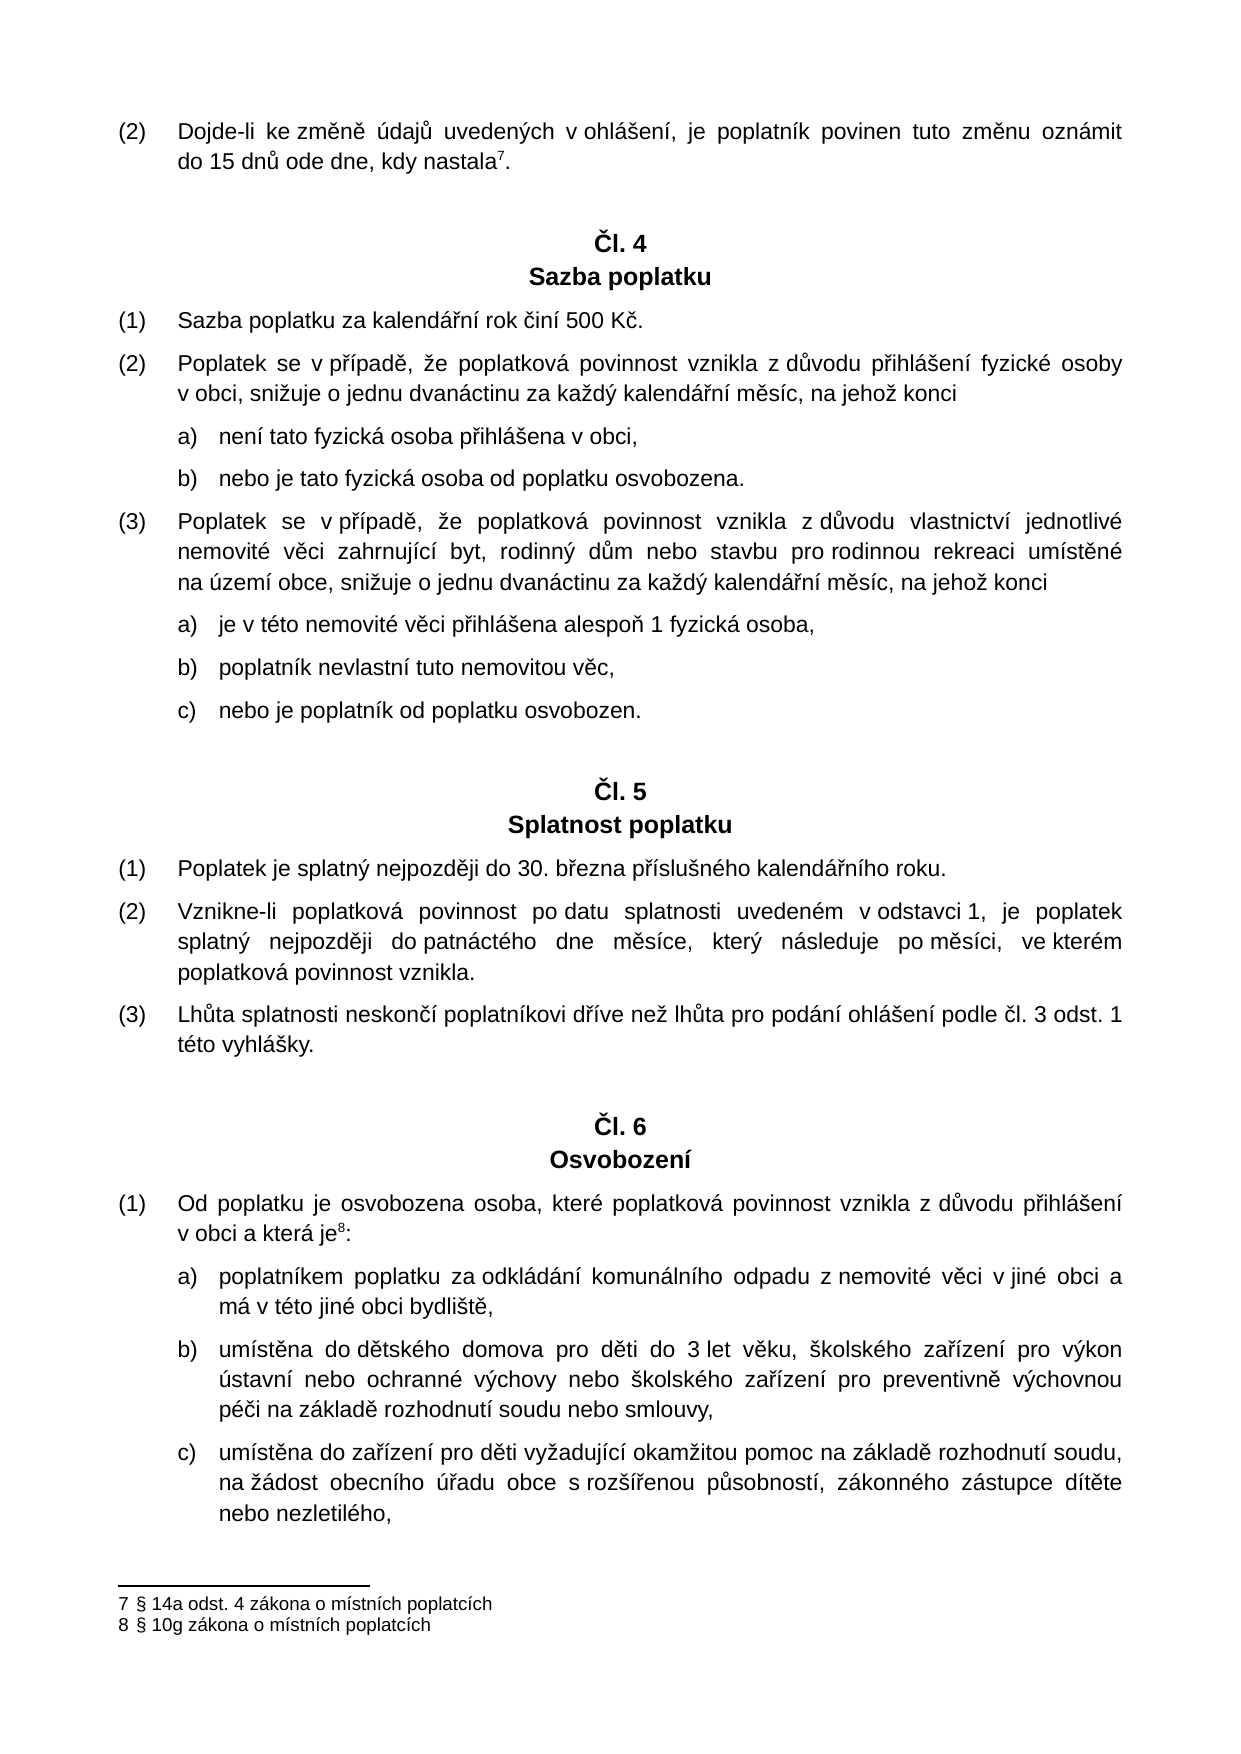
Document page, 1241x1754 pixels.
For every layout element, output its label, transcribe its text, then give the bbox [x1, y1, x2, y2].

list je v této nemovité věci přihlášena alespoň 1 fyzická osoba, [177, 611, 1122, 638]
list Poplatek se v případě, že poplatková povinnost vznikla z důvodu vlastnictví jednotlivé nemovité věci zahrnující byt, rodinný dům nebo stavbu pro rodinnou rekreaci umístěné na území obce, snižuje o jednu dvanáctinu za každý kalendářní měsíc, na jehož konci [118, 508, 1122, 595]
list poplatníkem poplatku za odkládání komunálního odpadu z nemovité věci v jiné obci a má v této jiné obci bydliště, [177, 1263, 1122, 1320]
list § 14a odst. 4 zákona o místních poplatcích [118, 1592, 1122, 1614]
list Poplatek se v případě, že poplatková povinnost vznikla z důvodu přihlášení fyzické osoby v obci, snižuje o jednu dvanáctinu za každý kalendářní měsíc, na jehož konci [118, 350, 1122, 406]
list nebo je poplatník od poplatku osvobozen. [177, 697, 1122, 723]
list Lhůta splatnosti neskončí poplatníkovi dříve než lhůta pro podání ohlášení podle čl. 3 odst. 1 této vyhlášky. [118, 1001, 1122, 1058]
list umístěna do zařízení pro děti vyžadující okamžitou pomoc na základě rozhodnutí soudu, na žádost obecního úřadu obce s rozšířenou působností, zákonného zástupce dítěte nebo nezletilého, [177, 1439, 1122, 1526]
list umístěna do dětského domova pro děti do 3 let věku, školského zařízení pro výkon ústavní nebo ochranné výchovy nebo školského zařízení pro preventivně výchovnou péči na základě rozhodnutí soudu nebo smlouvy, [177, 1336, 1122, 1423]
list Dojde-li ke změně údajů uvedených v ohlášení, je poplatník povinen tuto změnu oznámit do 15 dnů ode dne, kdy nastala. [118, 118, 1122, 175]
list není tato fyzická osoba přihlášena v obci, [177, 423, 1122, 449]
list Vznikne-li poplatková povinnost po datu splatnosti uvedeném v odstavci 1, je poplatek splatný nejpozději do patnáctého dne měsíce, který následuje po měsíci, ve kterém poplatková povinnost vznikla. [118, 898, 1122, 985]
subtitle Čl. 5 Splatnost poplatku [118, 777, 1122, 839]
list Sazba poplatku za kalendářní rok činí 500 Kč. [118, 307, 1122, 333]
list poplatník nevlastní tuto nemovitou věc, [177, 654, 1122, 680]
subtitle Čl. 6 Osvobození [118, 1112, 1122, 1173]
subtitle Čl. 4 Sazba poplatku [118, 228, 1122, 290]
list Od poplatku je osvobozena osoba, které poplatková povinnost vznikla z důvodu přihlášení v obci a která je: [118, 1190, 1122, 1247]
list Poplatek je splatný nejpozději do 30. března příslušného kalendářního roku. [118, 855, 1122, 882]
list nebo je tato fyzická osoba od poplatku osvobozena. [177, 465, 1122, 492]
list § 10g zákona o místních poplatcích [118, 1614, 1122, 1635]
